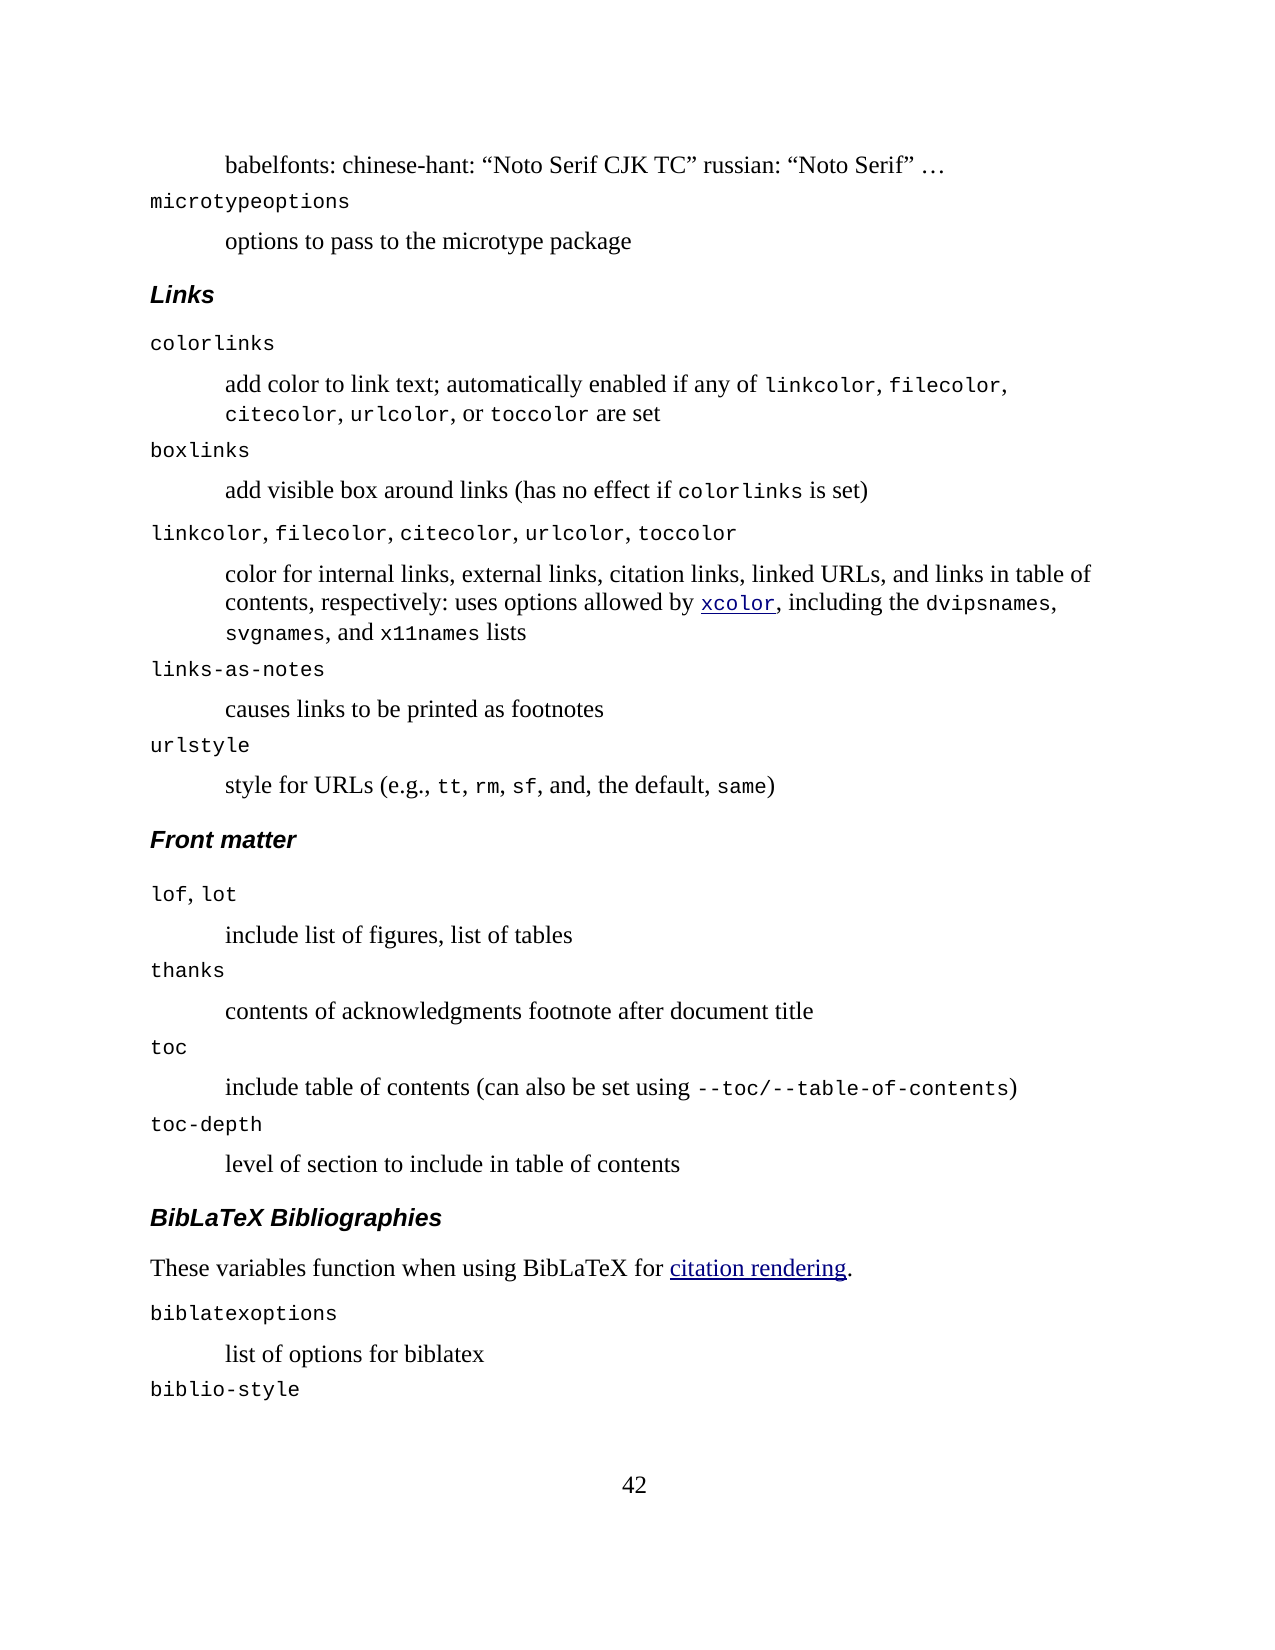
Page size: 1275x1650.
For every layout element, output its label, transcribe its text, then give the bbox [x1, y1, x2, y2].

text linkcolor, filecolor, citecolor, urlcolor, toccolor [150, 517, 1125, 547]
text list of options for biblatex [225, 1339, 1125, 1367]
text colorlinks [150, 333, 1125, 357]
text links-as-notes [150, 658, 1125, 682]
text thanks [150, 960, 1125, 984]
text style for URLs (e.g., tt, rm, sf, and, the default, same) [225, 771, 1125, 800]
text toc-depth [150, 1114, 1125, 1138]
text biblio-style [150, 1379, 1125, 1403]
text toc [150, 1037, 1125, 1060]
text add visible box around links (has no effect if colorlinks is set) [225, 476, 1125, 505]
text These variables function when using BibLaTeX for citation rendering. [150, 1253, 1125, 1282]
text biblatexoptions [150, 1303, 1125, 1327]
text boxlinks [150, 440, 1125, 463]
text options to pass to the microtype package [225, 226, 1125, 255]
text color for internal links, external links, citation links, linked URLs, and links in table of contents, respectively: uses options allowed by xcolor, including the dvipsnames, svgnames, and x11names lists [225, 559, 1125, 647]
text include list of figures, list of tables [225, 920, 1125, 948]
text add color to link text; automatically enabled if any of linkcolor, filecolor, citecolor, urlcolor, or toccolor are set [225, 369, 1125, 428]
text urlstyle [150, 735, 1125, 758]
text lof, lot [150, 878, 1125, 908]
subtitle BibLaTeX Bibliographies [150, 1203, 1125, 1232]
text babelfonts: chinese-hant: “Noto Serif CJK TC” russian: “Noto Serif” … [225, 150, 1125, 179]
text include table of contents (can also be set using --toc/--table-of-contents) [225, 1072, 1125, 1102]
text causes links to be printed as footnotes [225, 694, 1125, 723]
text microtypeoptions [150, 191, 1125, 214]
subtitle Links [150, 280, 1125, 309]
subtitle Front matter [150, 825, 1125, 854]
text contents of acknowledgments footnote after document title [225, 996, 1125, 1025]
text level of section to include in table of contents [225, 1149, 1125, 1178]
